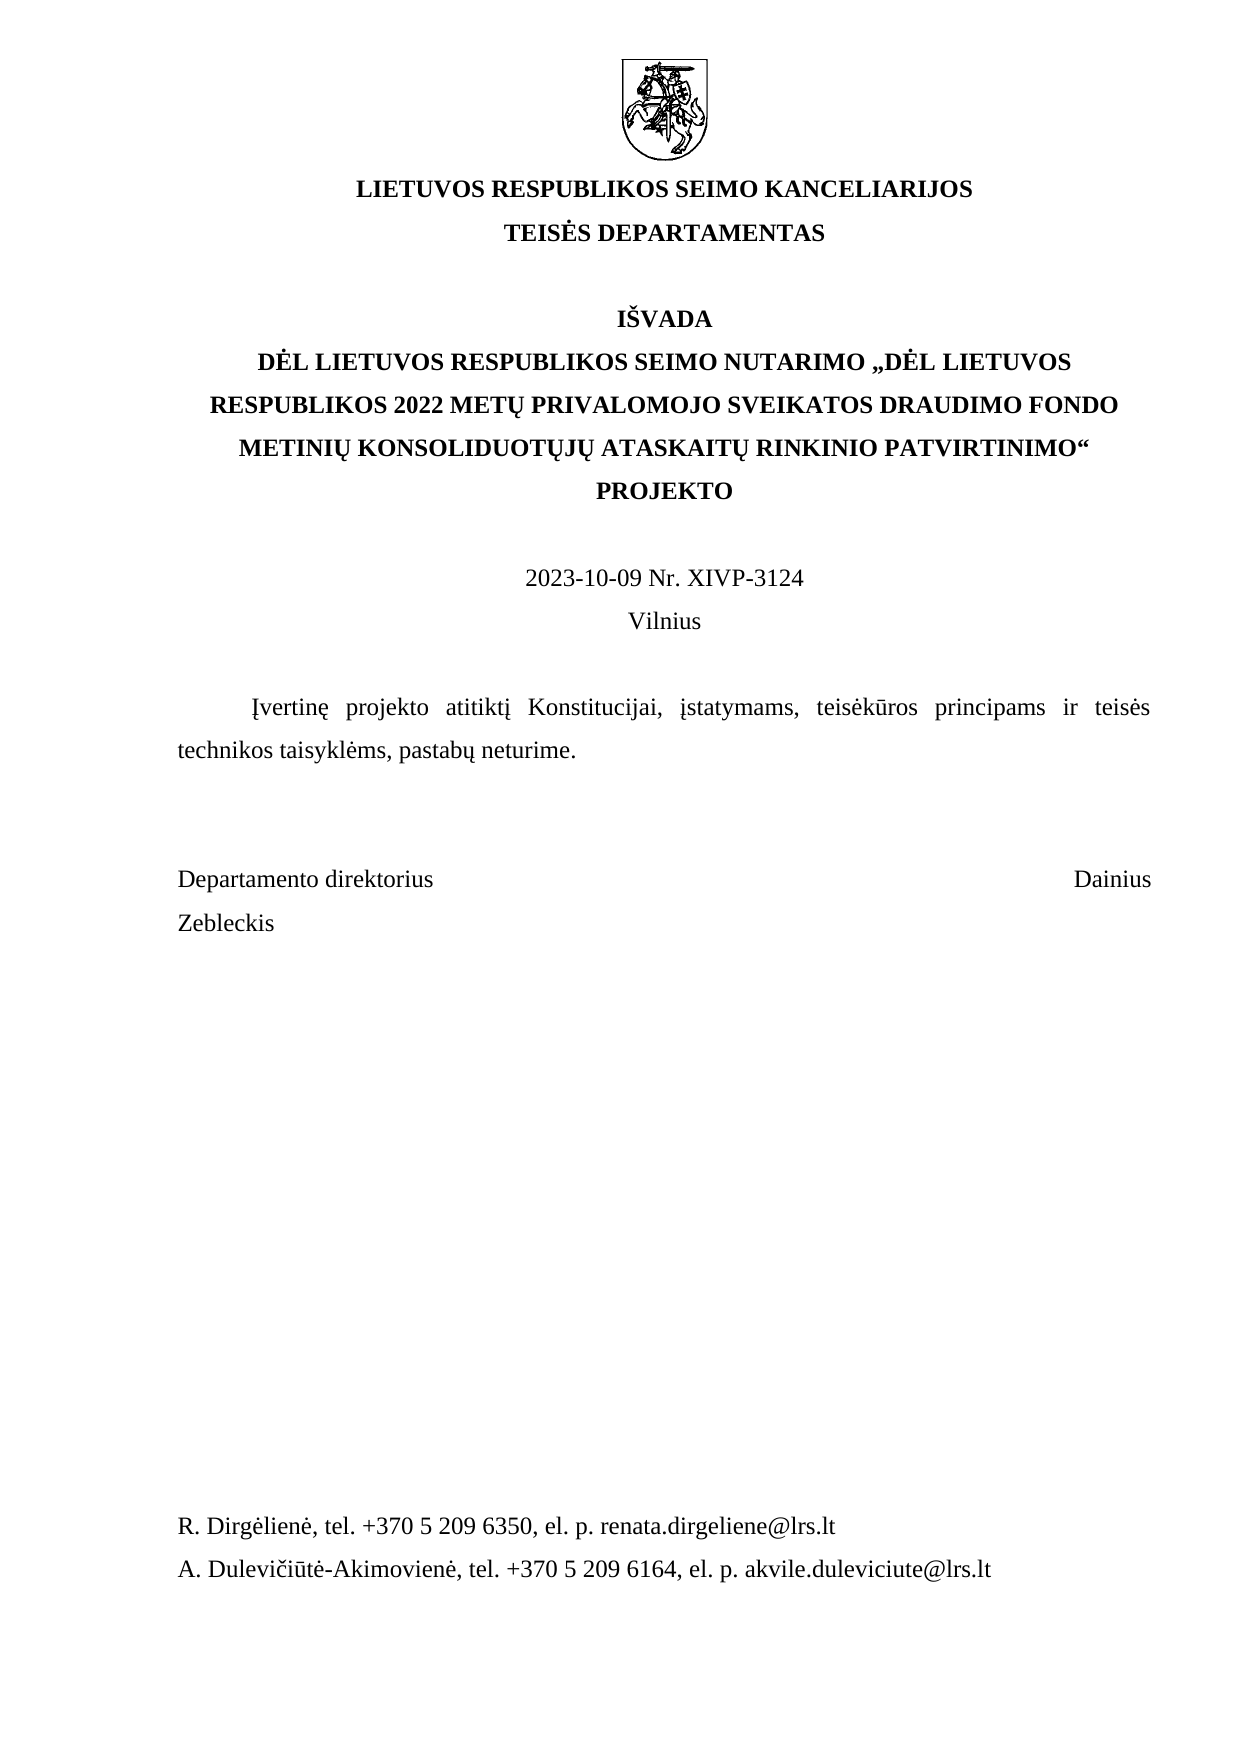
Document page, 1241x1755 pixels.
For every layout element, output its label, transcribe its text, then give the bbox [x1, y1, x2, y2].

text Departamento direktorius Dainius Zebleckis [177, 864, 1152, 936]
text A. Dulevičiūtė-Akimovienė, tel. +370 5 209 6164, el. p. akvile.duleviciute@lrs.lt [177, 1554, 1152, 1583]
text Įvertinę projekto atitiktį Konstitucijai, įstatymams, teisėkūros principams ir teisės technikos taisyklėms, pastabų neturime. [177, 692, 1152, 764]
text 2023-10-09 Nr. XIVP-3124 [177, 563, 1152, 591]
text LIETUVOS RESPUBLIKOS SEIMO KANCELIARIJOS [177, 174, 1152, 203]
text Vilnius [177, 606, 1152, 634]
text IŠVADA [177, 304, 1152, 333]
subtitle TEISĖS DEPARTAMENTAS [177, 218, 1152, 246]
text R. Dirgėlienė, tel. +370 5 209 6350, el. p. renata.dirgeliene@lrs.lt [177, 1511, 1152, 1540]
text DĖL LIETUVOS RESPUBLIKOS SEIMO NUTARIMO „DĖL LIETUVOS RESPUBLIKOS 2022 METŲ PRIVALOMOJO SVEIKATOS DRAUDIMO FONDO METINIŲ KONSOLIDUOTŲJŲ ATASKAITŲ RINKINIO PATVIRTINIMO“ PROJEKTO [177, 347, 1152, 505]
